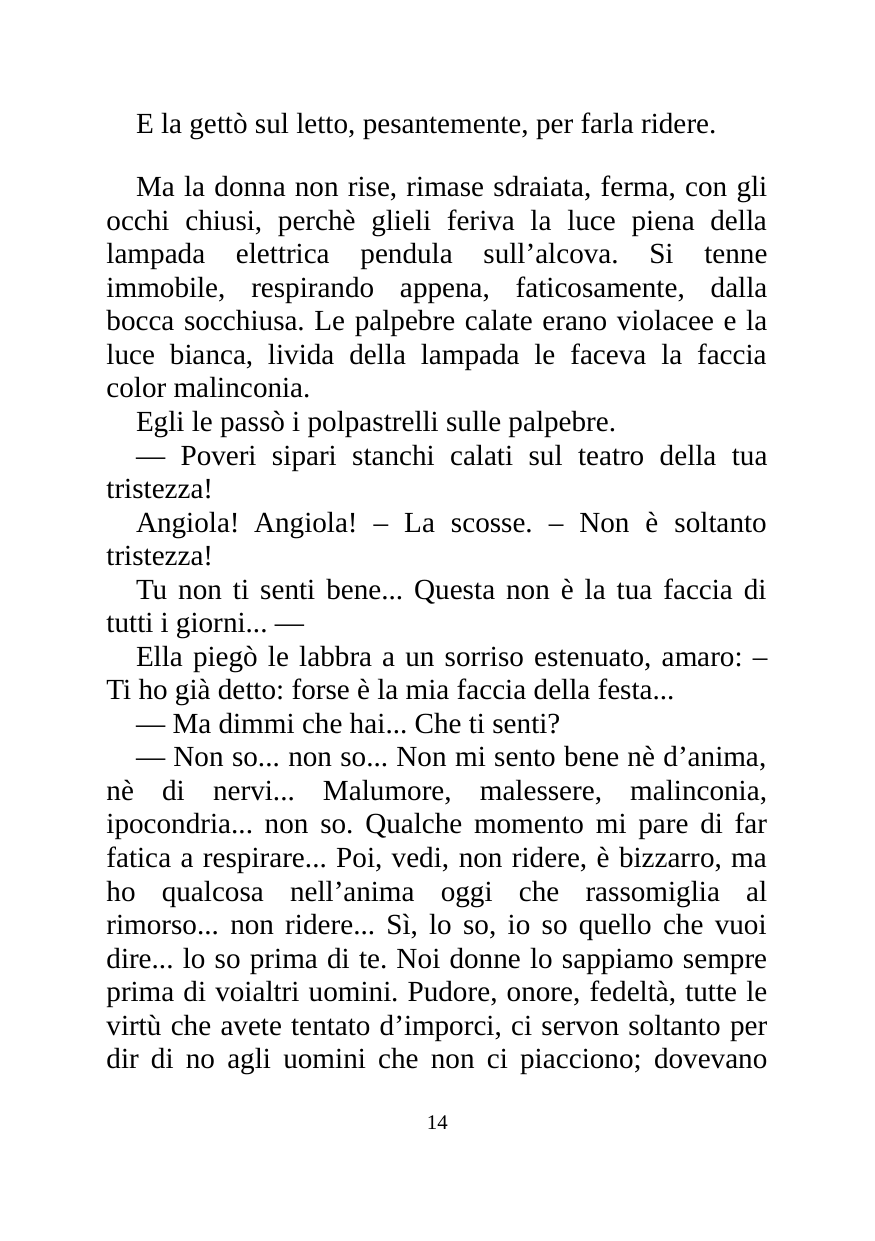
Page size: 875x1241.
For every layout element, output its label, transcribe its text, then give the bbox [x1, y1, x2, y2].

text Egli le passò i polpastrelli sulle palpebre. [106, 404, 768, 438]
text — Poveri sipari stanchi calati sul teatro della tua tristezza! [106, 438, 768, 505]
text Tu non ti senti bene... Questa non è la tua faccia di tutti i giorni... — [106, 572, 768, 639]
text — Non so... non so... Non mi sento bene nè d’anima, nè di nervi... Malumore, malessere, malinconia, ipocondria... non so. Qualche momento mi pare di far fatica a respirare... Poi, vedi, non ridere, è bizzarro, ma ho qualcosa nell’anima oggi che rassomiglia al rimorso... non ridere... Sì, lo so, io so quello che vuoi dire... lo so prima di te. Noi donne lo sappiamo sempre prima di voialtri uomini. Pudore, onore, fedeltà, tutte le virtù che avete tentato d’imporci, ci servon soltanto per dir di no agli uomini che non ci piacciono; dovevano [106, 739, 768, 1075]
text Angiola! Angiola! – La scosse. – Non è soltanto tristezza! [106, 505, 768, 572]
text Ma la donna non rise, rimase sdraiata, ferma, con gli occhi chiusi, perchè glieli feriva la luce piena della lampada elettrica pendula sull’alcova. Si tenne immobile, respirando appena, faticosamente, dalla bocca socchiusa. Le palpebre calate erano violacee e la luce bianca, livida della lampada le faceva la faccia color malinconia. [106, 169, 768, 404]
text Ella piegò le labbra a un sorriso estenuato, amaro: – Ti ho già detto: forse è la mia faccia della festa... [106, 639, 768, 706]
text E la gettò sul letto, pesantemente, per farla ridere. [106, 106, 768, 140]
text — Ma dimmi che hai... Che ti senti? [106, 706, 768, 739]
